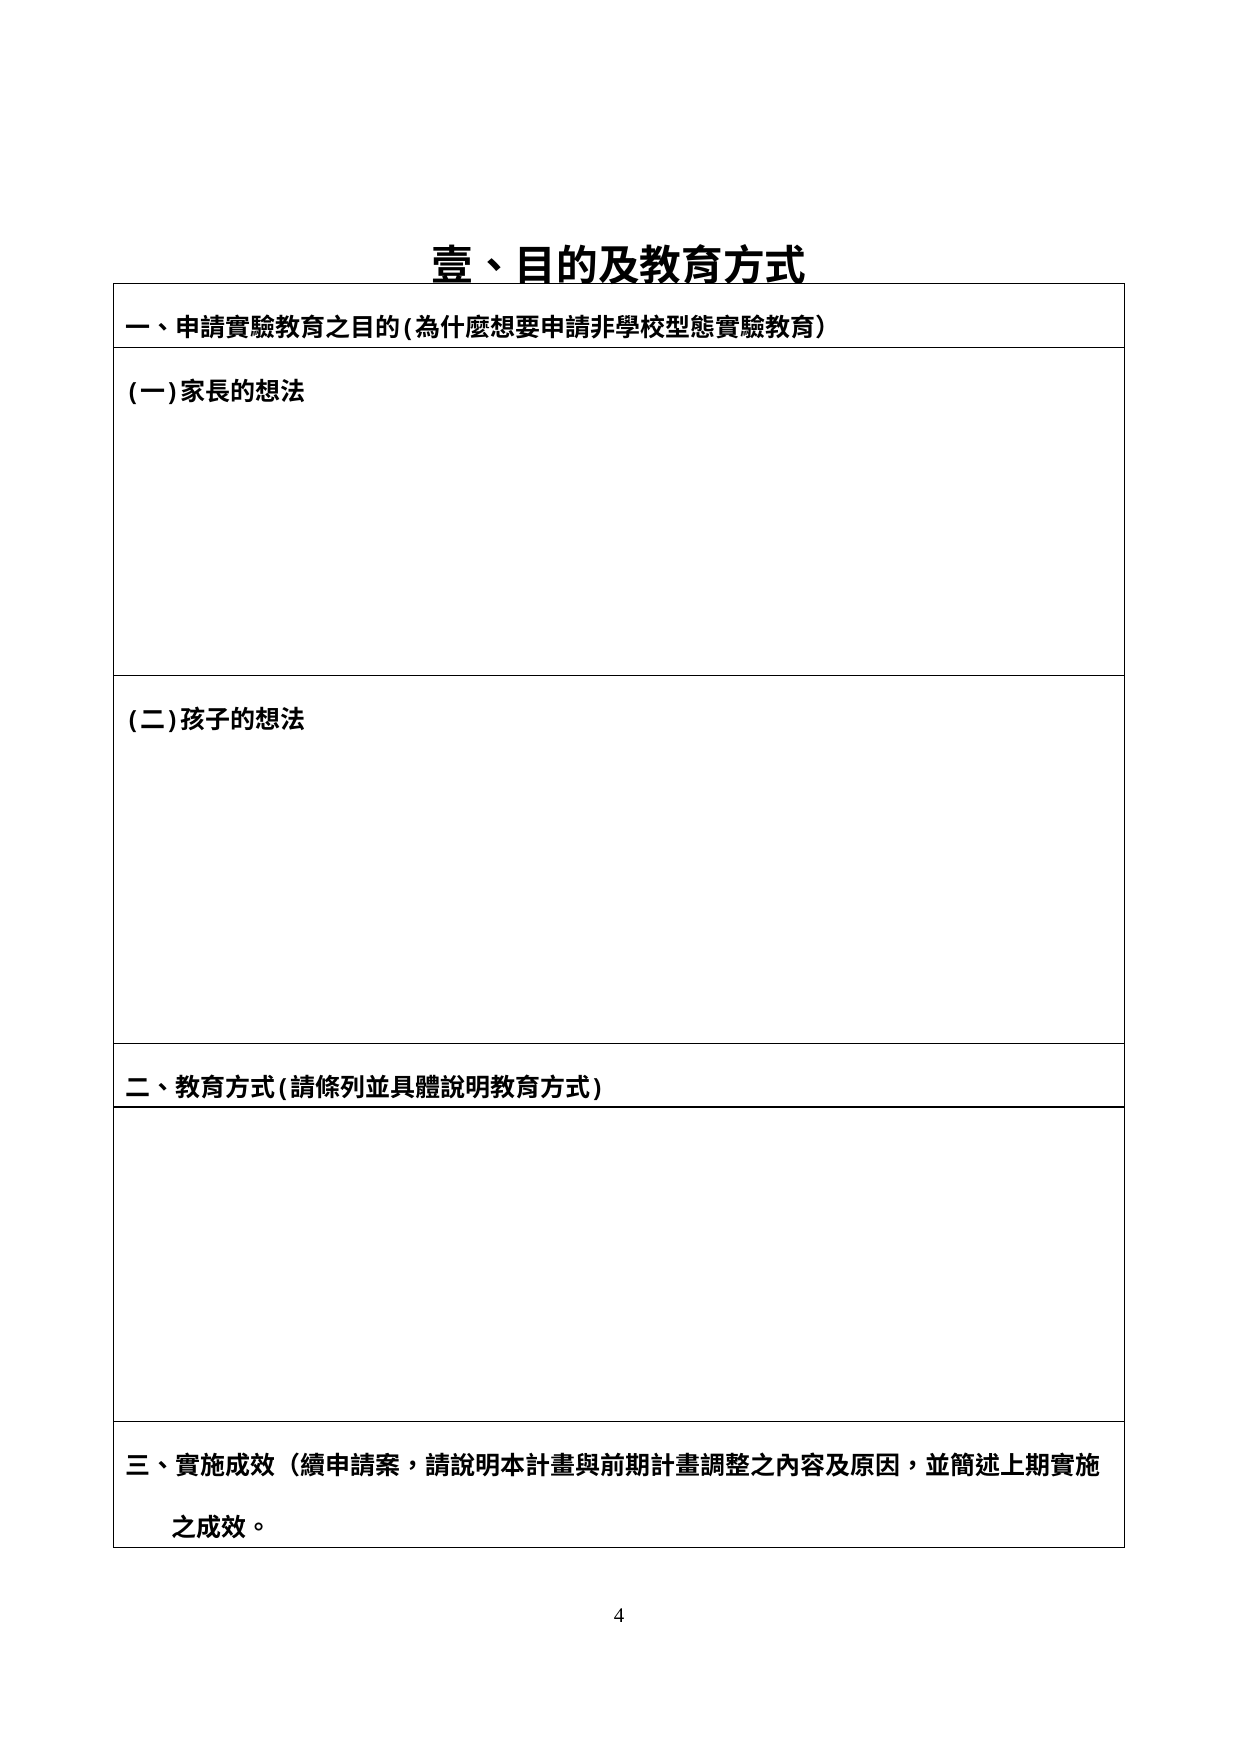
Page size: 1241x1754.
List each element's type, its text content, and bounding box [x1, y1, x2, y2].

table_cell (一)家長的想法 [114, 348, 1124, 675]
text 壹、目的及教育方式 [112, 221, 1125, 283]
table_cell 二、教育方式(請條列並具體說明教育方式) [114, 1044, 1124, 1106]
table_cell (二)孩子的想法 [114, 676, 1124, 1043]
table_header 一、申請實驗教育之目的(為什麼想要申請非學校型態實驗教育） [114, 284, 1124, 347]
table_cell [114, 1108, 1124, 1421]
table_cell 三、實施成效（續申請案，請說明本計畫與前期計畫調整之內容及原因，並簡述上期實施之成效。 [114, 1422, 1124, 1547]
